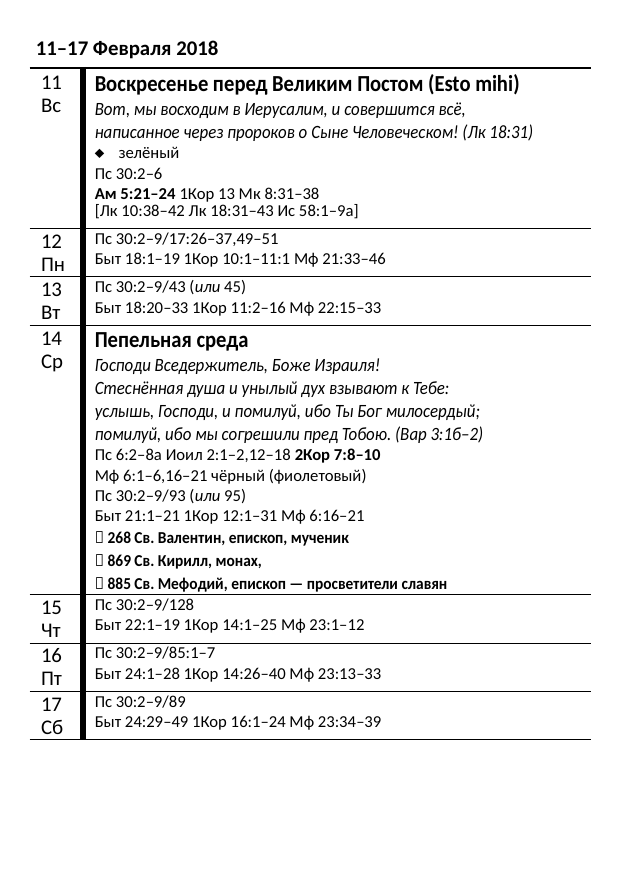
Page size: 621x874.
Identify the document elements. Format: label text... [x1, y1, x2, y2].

table_cell 14 Ср [30, 326, 80, 594]
table_cell Пс 30:2–9/85:1–7 Быт 24:1–28 1Кор 14:26–40 Мф 23:13–33 [86, 644, 591, 691]
table_cell Пс 30:2–9/89 Быт 24:29–49 1Кор 16:1–24 Мф 23:34–39 [86, 692, 591, 739]
table_cell Пс 30:2–9/128 Быт 22:1–19 1Кор 14:1–25 Мф 23:1–12 [86, 595, 591, 642]
table_cell Воскресенье перед Великим Постом (Esto mihi) Вот, мы восходим в Иерусалим, и совершится всё, написанное через пророков о Сыне Человеческом! (Лк 18:31) зелёный Пс 30:2–6 Ам 5:21–24 1Кор 13 Мк 8:31–38 [Лк 10:38–42 Лк 18:31–43 Ис 58:1–9а] [86, 69, 591, 228]
table_header 11–17 Февраля 2018 [30, 30, 591, 67]
table_cell Пепельная среда Господи Вседержитель, Боже Израиля! Стеснённая душа и унылый дух взывают к Тебе: услышь, Господи, и помилуй, ибо Ты Бог милосердый; помилуй, ибо мы согрешили пред Тобою. (Вар 3:1б–2) Пс 6:2–8а Иоил 2:1–2,12–18 2Кор 7:8–10 Мф 6:1–6,16–21 чёрный (фиолетовый) Пс 30:2–9/93 (или 95) Быт 21:1–21 1Кор 12:1–31 Мф 6:16–21  268 Св. Валентин, епископ, мученик  869 Св. Кирилл, монах,  885 Св. Мефодий, епископ — просветители славян [86, 326, 591, 594]
table_cell 15 Чт [30, 595, 80, 642]
table_cell 12 Пн [30, 229, 80, 276]
table_cell Пс 30:2–9/17:26–37,49–51 Быт 18:1–19 1Кор 10:1–11:1 Мф 21:33–46 [86, 229, 591, 276]
table_cell 11 Вс [30, 69, 80, 228]
table_cell 13 Вт [30, 277, 80, 325]
table_cell 16 Пт [30, 644, 80, 691]
table_cell 17 Сб [30, 692, 80, 739]
table_cell Пс 30:2–9/43 (или 45) Быт 18:20–33 1Кор 11:2–16 Мф 22:15–33 [86, 277, 591, 325]
